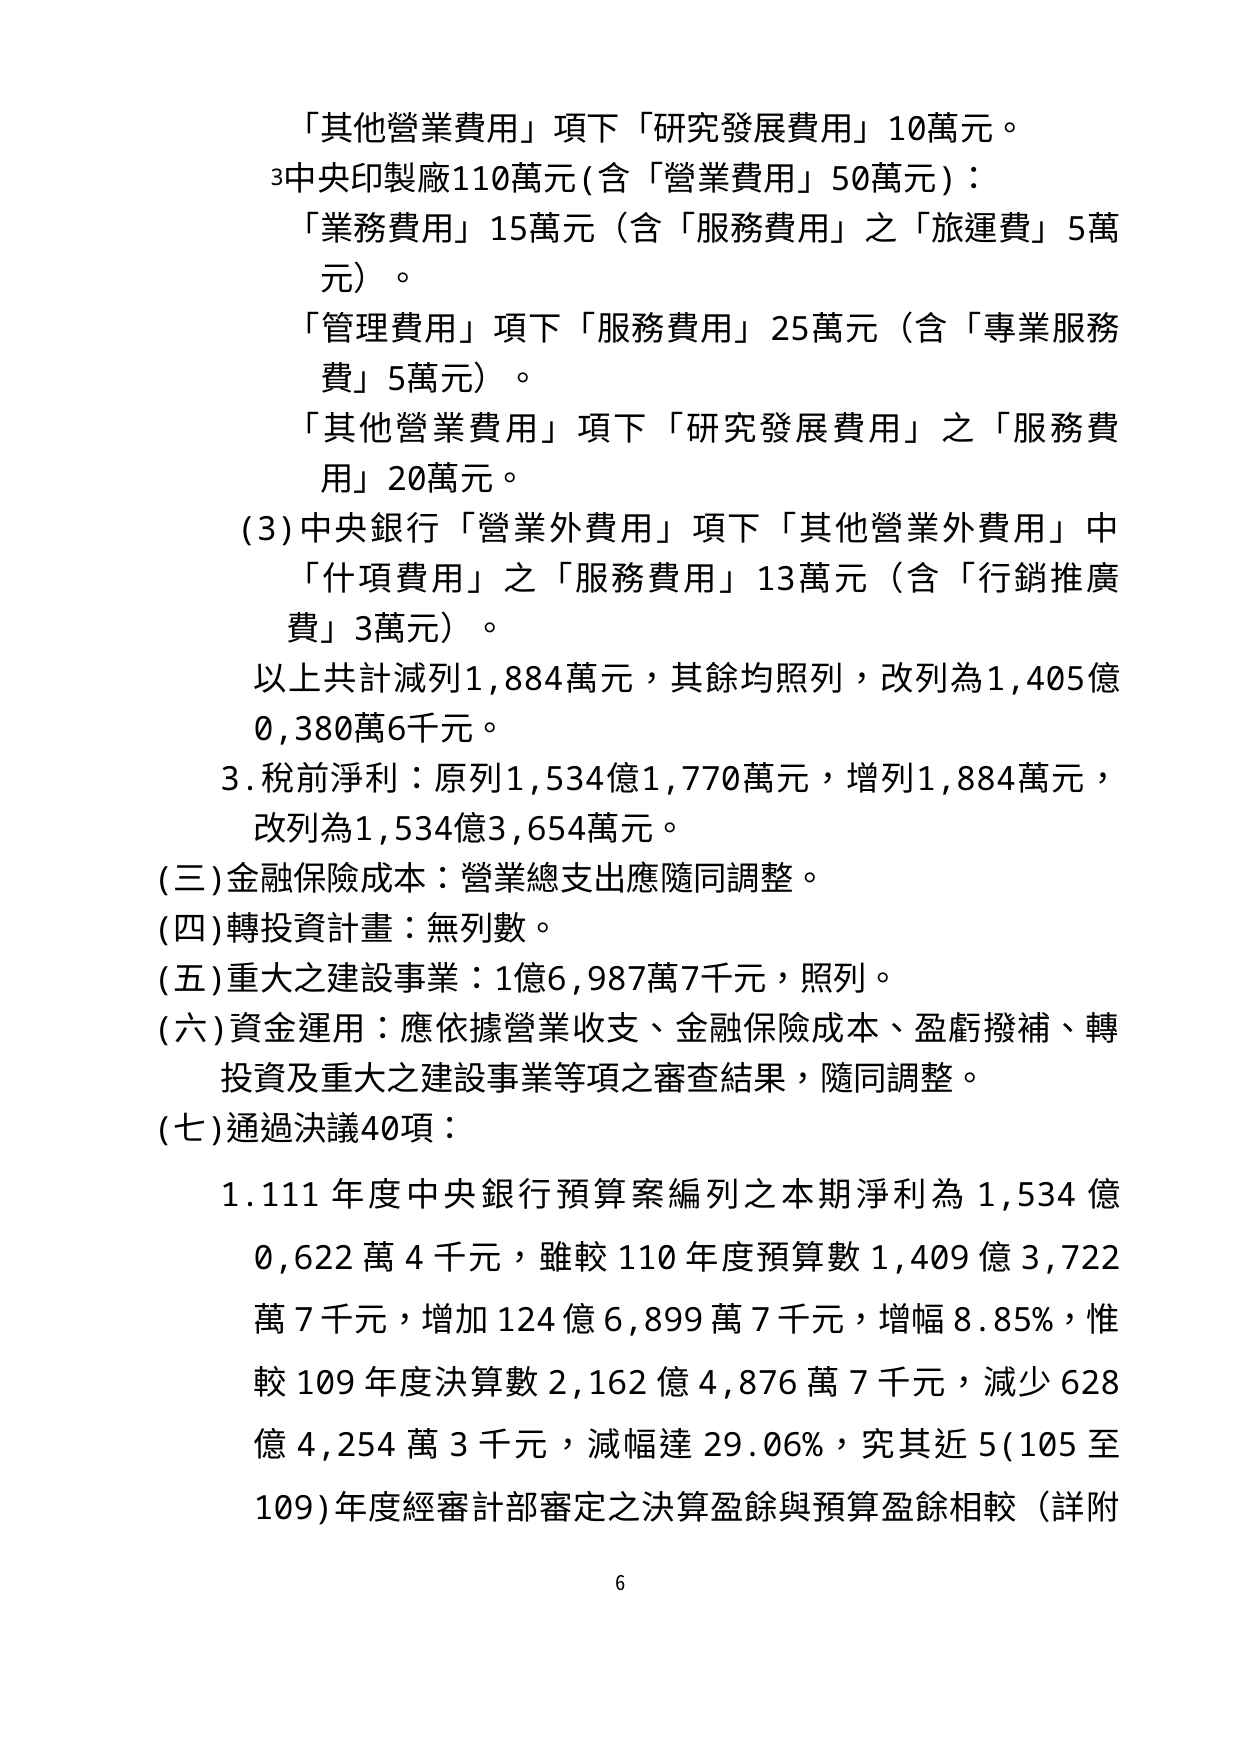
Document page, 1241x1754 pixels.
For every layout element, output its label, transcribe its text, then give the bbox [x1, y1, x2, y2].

text 3.稅前淨利：原列1,534億1,770萬元，增列1,884萬元，改列為1,534億3,654萬元。 [220, 751, 1120, 851]
text (五)重大之建設事業：1億6,987萬7千元，照列。 [153, 951, 1120, 1001]
text 「其他營業費用」項下「研究發展費用」之「服務費用」20萬元。 [287, 401, 1120, 501]
text (六)資金運用：應依據營業收支、金融保險成本、盈虧撥補、轉投資及重大之建設事業等項之審查結果，隨同調整。 [153, 1001, 1120, 1101]
text 「業務費用」15萬元（含「服務費用」之「旅運費」5萬元）。 [287, 201, 1120, 301]
text (七)通過決議40項： [153, 1101, 1120, 1151]
text (3)中央銀行「營業外費用」項下「其他營業外費用」中「什項費用」之「服務費用」13萬元（含「行銷推廣費」3萬元）。 [237, 501, 1120, 651]
text 「其他營業費用」項下「研究發展費用」10萬元。 [287, 101, 1120, 151]
text 以上共計減列1,884萬元，其餘均照列，改列為1,405億0,380萬6千元。 [253, 651, 1120, 751]
text (四)轉投資計畫：無列數。 [153, 901, 1120, 951]
text (三)金融保險成本：營業總支出應隨同調整。 [153, 851, 1120, 901]
text 「管理費用」項下「服務費用」25萬元（含「專業服務費」5萬元）。 [287, 301, 1120, 401]
subtitle 1.111年度中央銀行預算案編列之本期淨利為1,534億0,622萬4千元，雖較110年度預算數1,409億3,722萬7千元，增加124億6,899萬7千元，增幅8.85%，惟較109年度決算數2,162億4,876萬7千元，減少628億4,254萬3千元，減幅達29.06%，究其近5(105至109)年度經審計部審定之決算盈餘與預算盈餘相較（詳附 [220, 1151, 1120, 1526]
text 3中央印製廠110萬元(含「營業費用」50萬元)： [270, 151, 1120, 201]
